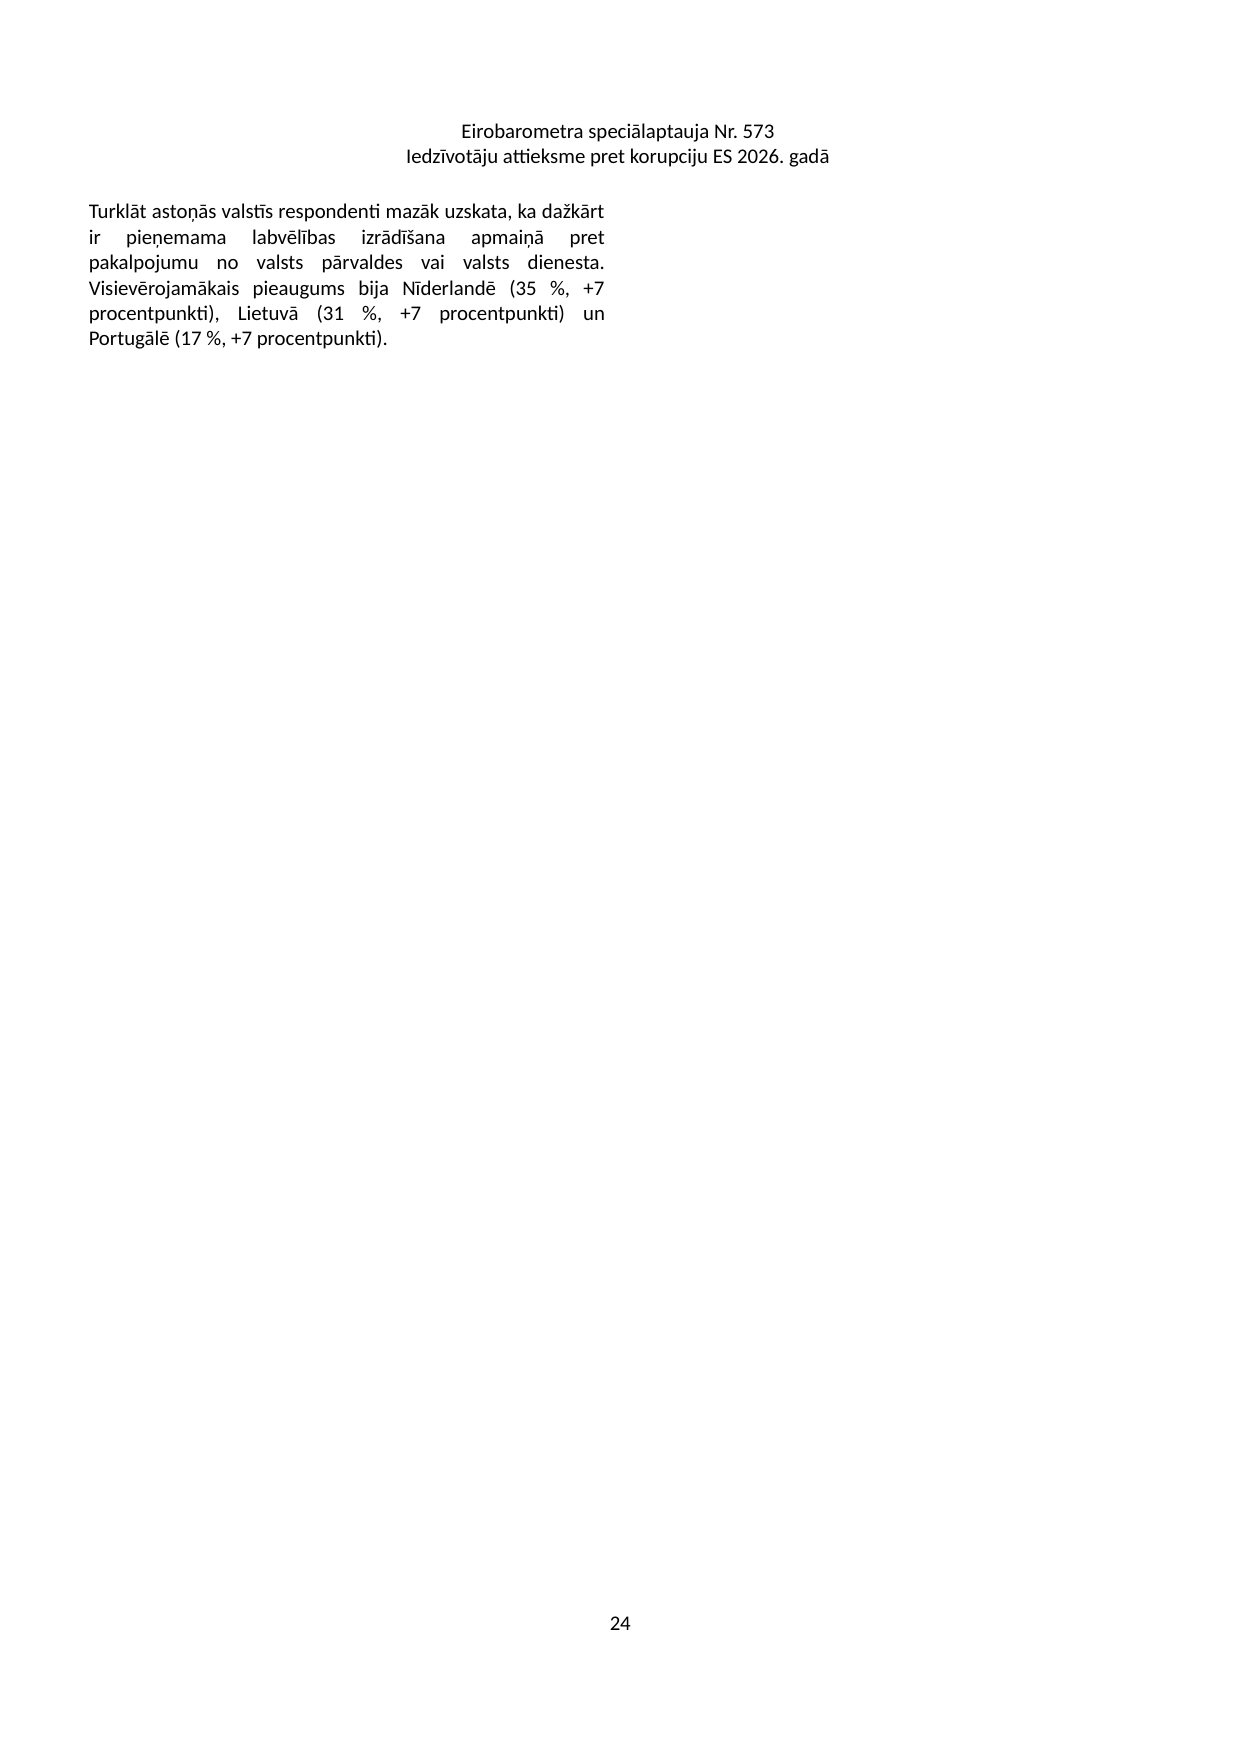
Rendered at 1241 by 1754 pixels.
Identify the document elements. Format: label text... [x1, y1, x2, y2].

text Turklāt astoņās valstīs respondenti mazāk uzskata, ka dažkārt ir pieņemama labvēlības izrādīšana apmaiņā pret pakalpojumu no valsts pārvaldes vai valsts dienesta. Visievērojamākais pieaugums bija Nīderlandē (35 %, +7 procentpunkti), Lietuvā (31 %, +7 procentpunkti) un Portugālē (17 %, +7 procentpunkti). [88, 198, 605, 351]
